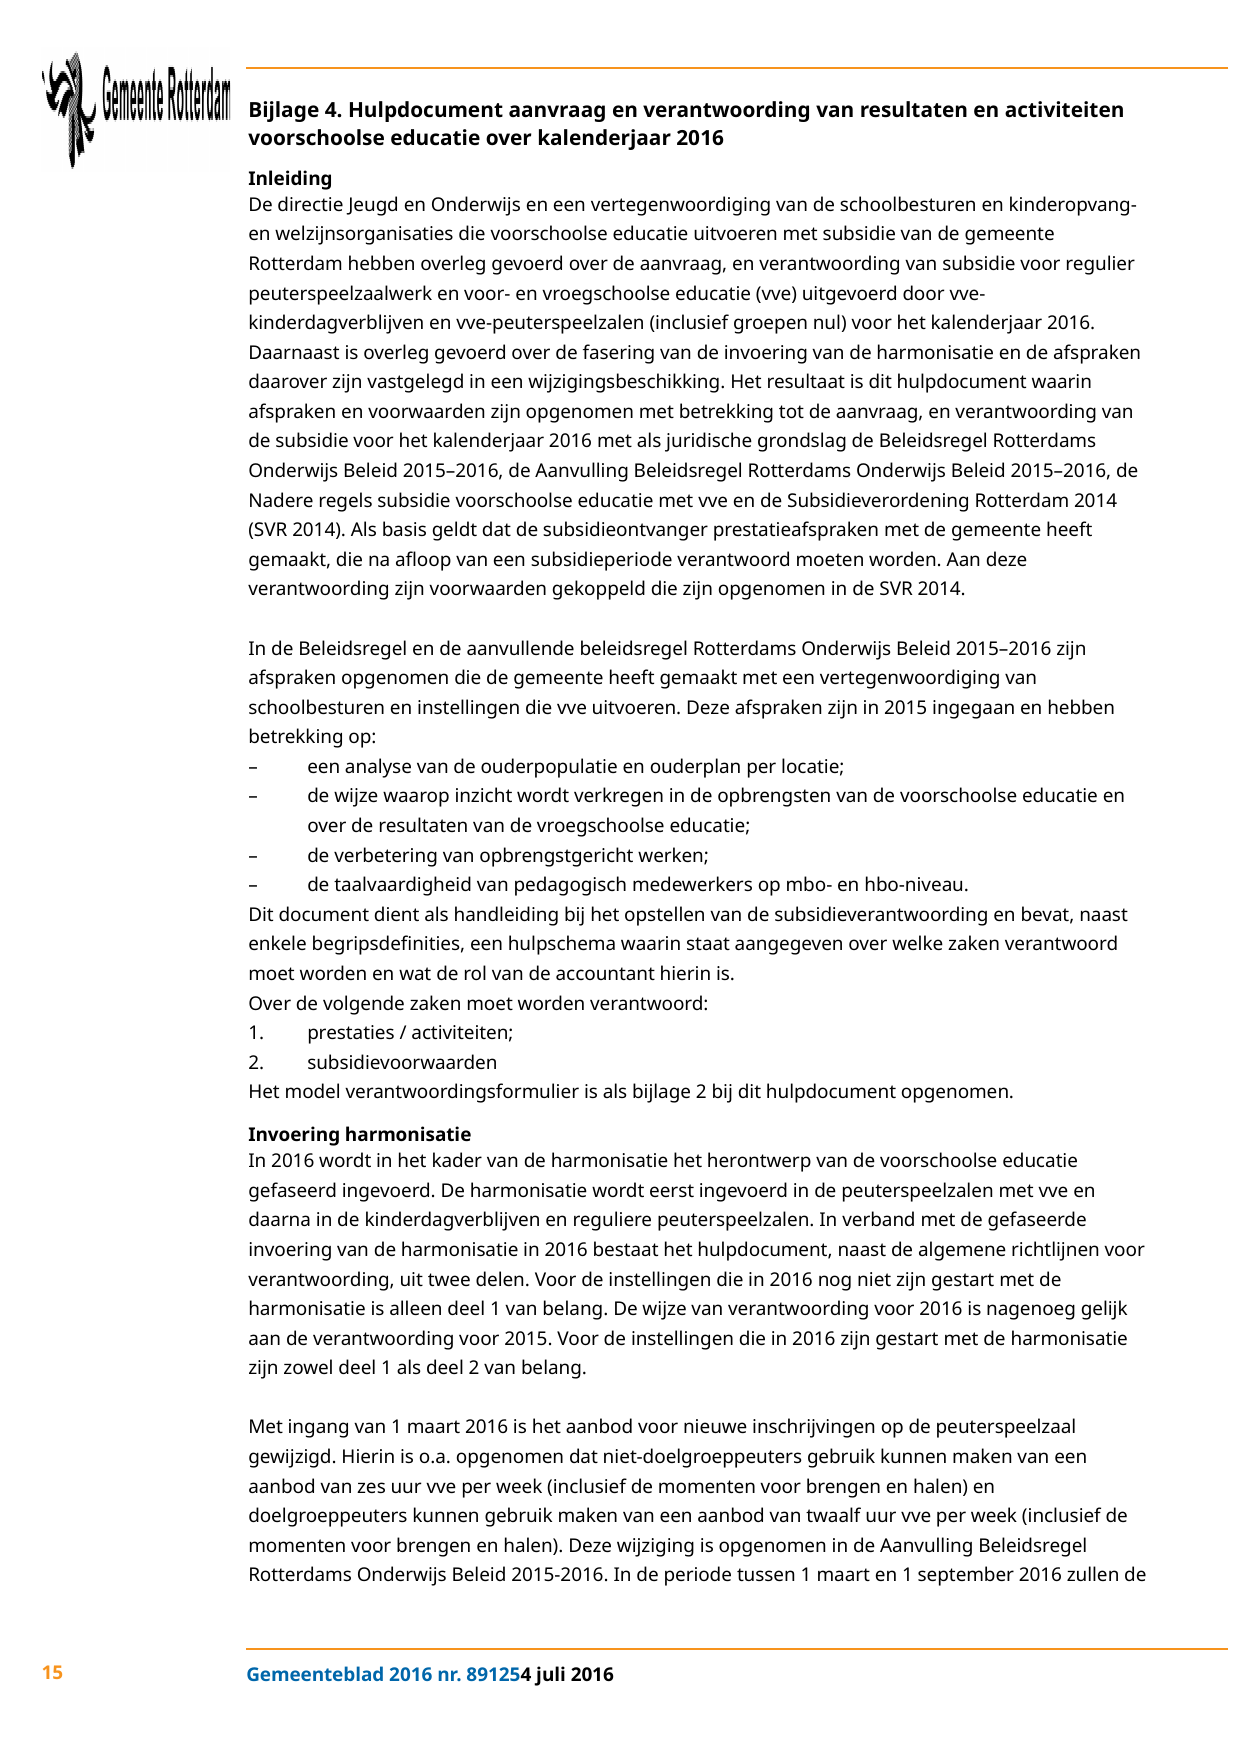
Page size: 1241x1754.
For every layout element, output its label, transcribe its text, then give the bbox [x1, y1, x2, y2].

list een analyse van de ouderpopulatie en ouderplan per locatie; [248, 753, 1152, 779]
text De directie Jeugd en Onderwijs en een vertegenwoordiging van de schoolbesturen en kinderopvang- en welzijnsorganisaties die voorschoolse educatie uitvoeren met subsidie van de gemeente Rotterdam hebben overleg gevoerd over de aanvraag, en verantwoording van subsidie voor regulier peuterspeelzaalwerk en voor- en vroegschoolse educatie (vve) uitgevoerd door vve-kinderdagverblijven en vve-peuterspeelzalen (inclusief groepen nul) voor het kalenderjaar 2016. Daarnaast is overleg gevoerd over de fasering van de invoering van de harmonisatie en de afspraken daarover zijn vastgelegd in een wijzigingsbeschikking. Het resultaat is dit hulpdocument waarin afspraken en voorwaarden zijn opgenomen met betrekking tot de aanvraag, en verantwoording van de subsidie voor het kalenderjaar 2016 met als juridische grondslag de Beleidsregel Rotterdams Onderwijs Beleid 2015–2016, de Aanvulling Beleidsregel Rotterdams Onderwijs Beleid 2015–2016, de Nadere regels subsidie voorschoolse educatie met vve en de Subsidieverordening Rotterdam 2014 (SVR 2014). Als basis geldt dat de subsidieontvanger prestatieafspraken met de gemeente heeft gemaakt, die na afloop van een subsidieperiode verantwoord moeten worden. Aan deze verantwoording zijn voorwaarden gekoppeld die zijn opgenomen in de SVR 2014. [248, 191, 1152, 601]
text In 2016 wordt in het kader van de harmonisatie het herontwerp van de voorschoolse educatie gefaseerd ingevoerd. De harmonisatie wordt eerst ingevoerd in de peuterspeelzalen met vve en daarna in de kinderdagverblijven en reguliere peuterspeelzalen. In verband met de gefaseerde invoering van de harmonisatie in 2016 bestaat het hulpdocument, naast de algemene richtlijnen voor verantwoording, uit twee delen. Voor de instellingen die in 2016 nog niet zijn gestart met de harmonisatie is alleen deel 1 van belang. De wijze van verantwoording voor 2016 is nagenoeg gelijk aan de verantwoording voor 2015. Voor de instellingen die in 2016 zijn gestart met de harmonisatie zijn zowel deel 1 als deel 2 van belang. [248, 1147, 1152, 1380]
list prestaties / activiteiten; [248, 1019, 1152, 1045]
text In de Beleidsregel en de aanvullende beleidsregel Rotterdams Onderwijs Beleid 2015–2016 zijn afspraken opgenomen die de gemeente heeft gemaakt met een vertegenwoordiging van schoolbesturen en instellingen die vve uitvoeren. Deze afspraken zijn in 2015 ingegaan en hebben betrekking op: [248, 635, 1152, 749]
text Bijlage 4. Hulpdocument aanvraag en verantwoording van resultaten en activiteiten voorschoolse educatie over kalenderjaar 2016 [248, 95, 1152, 152]
list de wijze waarop inzicht wordt verkregen in de opbrengsten van de voorschoolse educatie en over de resultaten van de vroegschoolse educatie; [248, 783, 1152, 838]
text Invoering harmonisatie [248, 1122, 1152, 1147]
text Inleiding [248, 165, 1152, 191]
picture [41, 47, 231, 172]
list subsidievoorwaarden [248, 1049, 1152, 1075]
list de taalvaardigheid van pedagogisch medewerkers op mbo- en hbo-niveau. [248, 871, 1152, 897]
text Dit document dient als handleiding bij het opstellen van de subsidieverantwoording en bevat, naast enkele begripsdefinities, een hulpschema waarin staat aangegeven over welke zaken verantwoord moet worden en wat de rol van de accountant hierin is. [248, 901, 1152, 986]
list de verbetering van opbrengstgericht werken; [248, 842, 1152, 868]
text Het model verantwoordingsformulier is als bijlage 2 bij dit hulpdocument opgenomen. [248, 1078, 1152, 1104]
text Over de volgende zaken moet worden verantwoord: [248, 990, 1152, 1016]
text Met ingang van 1 maart 2016 is het aanbod voor nieuwe inschrijvingen op de peuterspeelzaal gewijzigd. Hierin is o.a. opgenomen dat niet-doelgroeppeuters gebruik kunnen maken van een aanbod van zes uur vve per week (inclusief de momenten voor brengen en halen) en doelgroeppeuters kunnen gebruik maken van een aanbod van twaalf uur vve per week (inclusief de momenten voor brengen en halen). Deze wijziging is opgenomen in de Aanvulling Beleidsregel Rotterdams Onderwijs Beleid 2015-2016. In de periode tussen 1 maart en 1 september 2016 zullen de [248, 1414, 1152, 1587]
